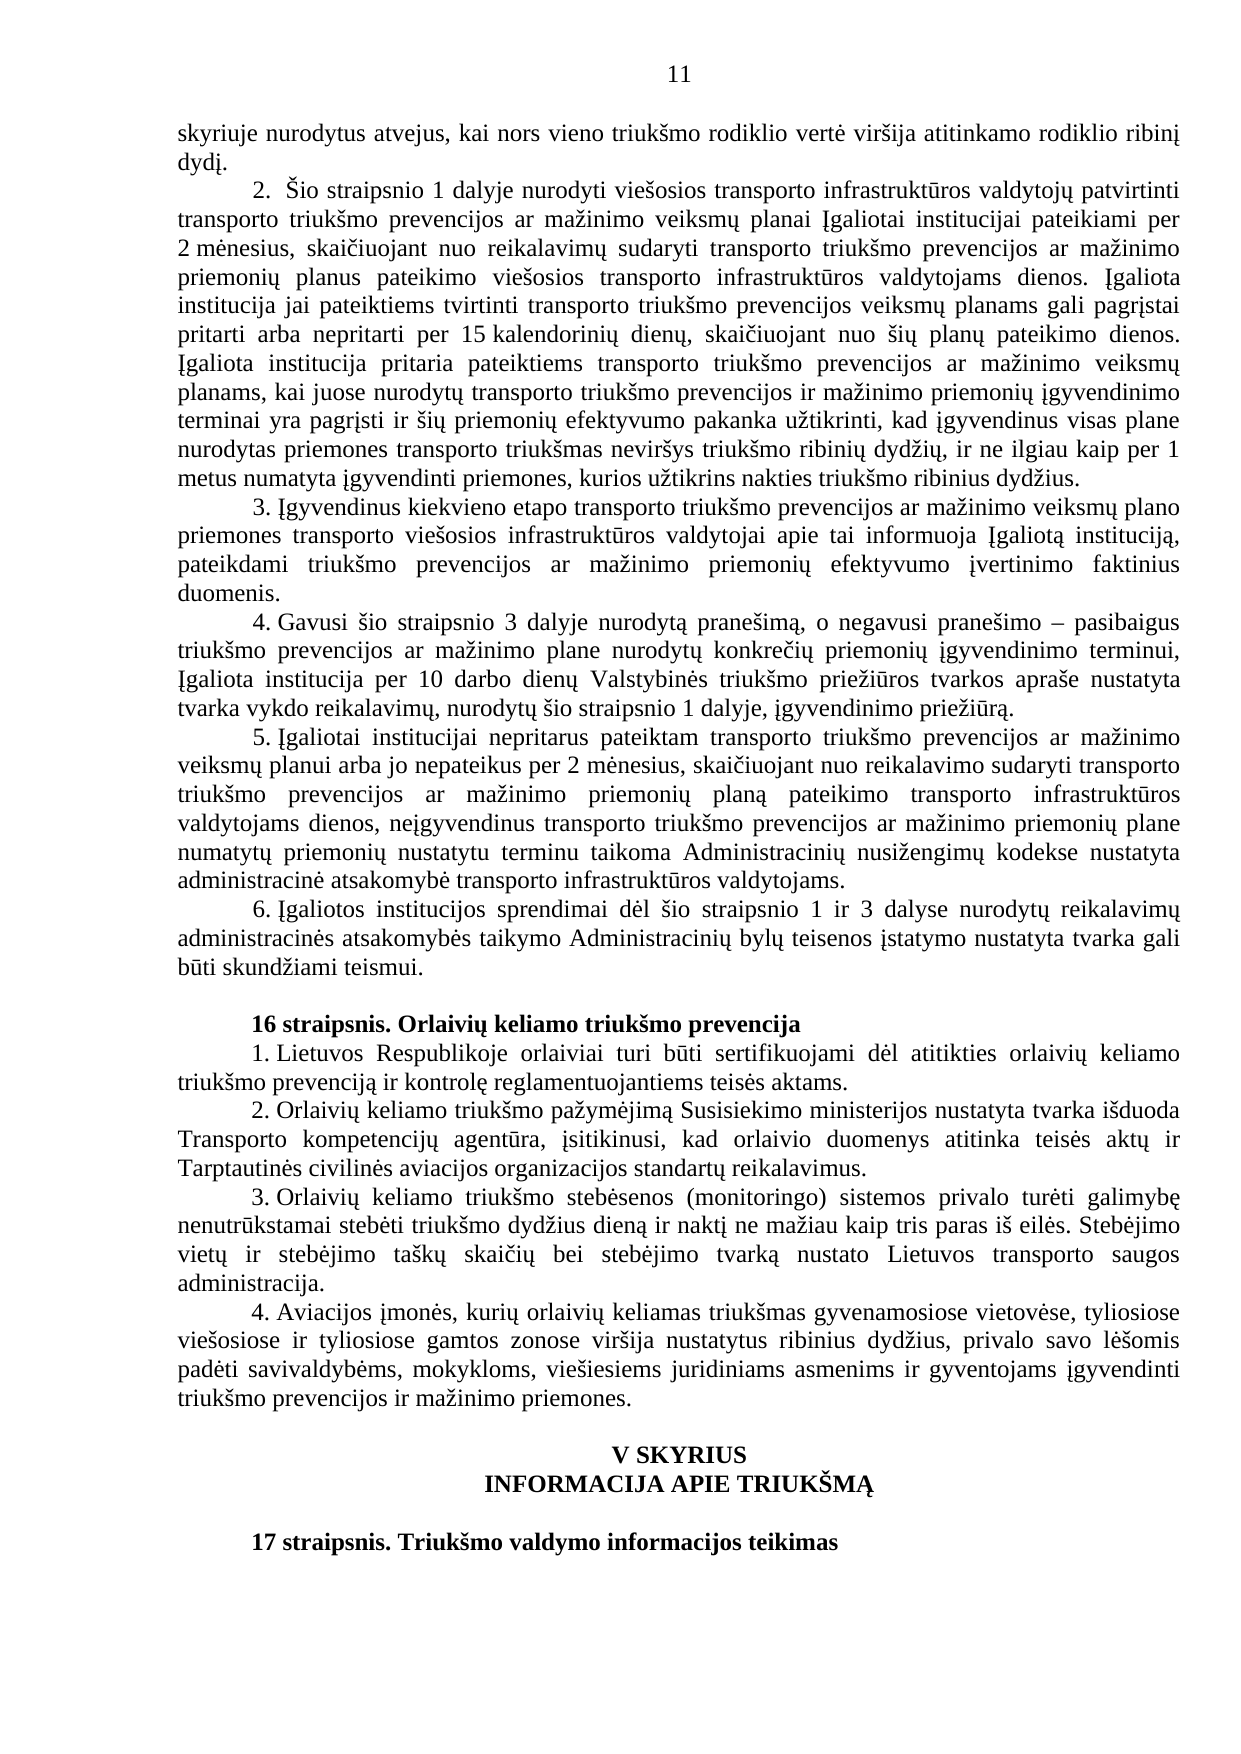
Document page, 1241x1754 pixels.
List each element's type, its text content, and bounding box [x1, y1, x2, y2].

text 2. Šio straipsnio 1 dalyje nurodyti viešosios transporto infrastruktūros valdytojų patvirtinti transporto triukšmo prevencijos ar mažinimo veiksmų planai Įgaliotai institucijai pateikiami per 2 mėnesius, skaičiuojant nuo reikalavimų sudaryti transporto triukšmo prevencijos ar mažinimo priemonių planus pateikimo viešosios transporto infrastruktūros valdytojams dienos. Įgaliota institucija jai pateiktiems tvirtinti transporto triukšmo prevencijos veiksmų planams gali pagrįstai pritarti arba nepritarti per 15 kalendorinių dienų, skaičiuojant nuo šių planų pateikimo dienos. Įgaliota institucija pritaria pateiktiems transporto triukšmo prevencijos ar mažinimo veiksmų planams, kai juose nurodytų transporto triukšmo prevencijos ir mažinimo priemonių įgyvendinimo terminai yra pagrįsti ir šių priemonių efektyvumo pakanka užtikrinti, kad įgyvendinus visas plane nurodytas priemones transporto triukšmas neviršys triukšmo ribinių dydžių, ir ne ilgiau kaip per 1 metus numatyta įgyvendinti priemones, kurios užtikrins nakties triukšmo ribinius dydžius. [177, 176, 1181, 492]
text 3. Orlaivių keliamo triukšmo stebėsenos (monitoringo) sistemos privalo turėti galimybę nenutrūkstamai stebėti triukšmo dydžius dieną ir naktį ne mažiau kaip tris paras iš eilės. Stebėjimo vietų ir stebėjimo taškų skaičių bei stebėjimo tvarką nustato Lietuvos transporto saugos administracija. [177, 1182, 1181, 1297]
text skyriuje nurodytus atvejus, kai nors vieno triukšmo rodiklio vertė viršija atitinkamo rodiklio ribinį dydį. [177, 118, 1181, 176]
text INFORMACIJA APIE TRIUKŠMĄ [177, 1469, 1181, 1498]
text 5. Įgaliotai institucijai nepritarus pateiktam transporto triukšmo prevencijos ar mažinimo veiksmų planui arba jo nepateikus per 2 mėnesius, skaičiuojant nuo reikalavimo sudaryti transporto triukšmo prevencijos ar mažinimo priemonių planą pateikimo transporto infrastruktūros valdytojams dienos, neįgyvendinus transporto triukšmo prevencijos ar mažinimo priemonių plane numatytų priemonių nustatytu terminu taikoma Administracinių nusižengimų kodekse nustatyta administracinė atsakomybė transporto infrastruktūros valdytojams. [177, 722, 1181, 894]
text 2. Orlaivių keliamo triukšmo pažymėjimą Susisiekimo ministerijos nustatyta tvarka išduoda Transporto kompetencijų agentūra, įsitikinusi, kad orlaivio duomenys atitinka teisės aktų ir Tarptautinės civilinės aviacijos organizacijos standartų reikalavimus. [177, 1096, 1181, 1182]
text 3. Įgyvendinus kiekvieno etapo transporto triukšmo prevencijos ar mažinimo veiksmų plano priemones transporto viešosios infrastruktūros valdytojai apie tai informuoja Įgaliotą instituciją, pateikdami triukšmo prevencijos ar mažinimo priemonių efektyvumo įvertinimo faktinius duomenis. [177, 492, 1181, 607]
text 16 straipsnis. Orlaivių keliamo triukšmo prevencija [177, 1009, 1181, 1038]
text V SKYRIUS [177, 1441, 1181, 1469]
text 6. Įgaliotos institucijos sprendimai dėl šio straipsnio 1 ir 3 dalyse nurodytų reikalavimų administracinės atsakomybės taikymo Administracinių bylų teisenos įstatymo nustatyta tvarka gali būti skundžiami teismui. [177, 894, 1181, 981]
text 17 straipsnis. Triukšmo valdymo informacijos teikimas [177, 1527, 1181, 1556]
text 4. Aviacijos įmonės, kurių orlaivių keliamas triukšmas gyvenamosiose vietovėse, tyliosiose viešosiose ir tyliosiose gamtos zonose viršija nustatytus ribinius dydžius, privalo savo lėšomis padėti savivaldybėms, mokykloms, viešiesiems juridiniams asmenims ir gyventojams įgyvendinti triukšmo prevencijos ir mažinimo priemones. [177, 1297, 1181, 1412]
text 4. Gavusi šio straipsnio 3 dalyje nurodytą pranešimą, o negavusi pranešimo – pasibaigus triukšmo prevencijos ar mažinimo plane nurodytų konkrečių priemonių įgyvendinimo terminui, Įgaliota institucija per 10 darbo dienų Valstybinės triukšmo priežiūros tvarkos apraše nustatyta tvarka vykdo reikalavimų, nurodytų šio straipsnio 1 dalyje, įgyvendinimo priežiūrą. [177, 607, 1181, 722]
text 1. Lietuvos Respublikoje orlaiviai turi būti sertifikuojami dėl atitikties orlaivių keliamo triukšmo prevenciją ir kontrolę reglamentuojantiems teisės aktams. [177, 1038, 1181, 1096]
